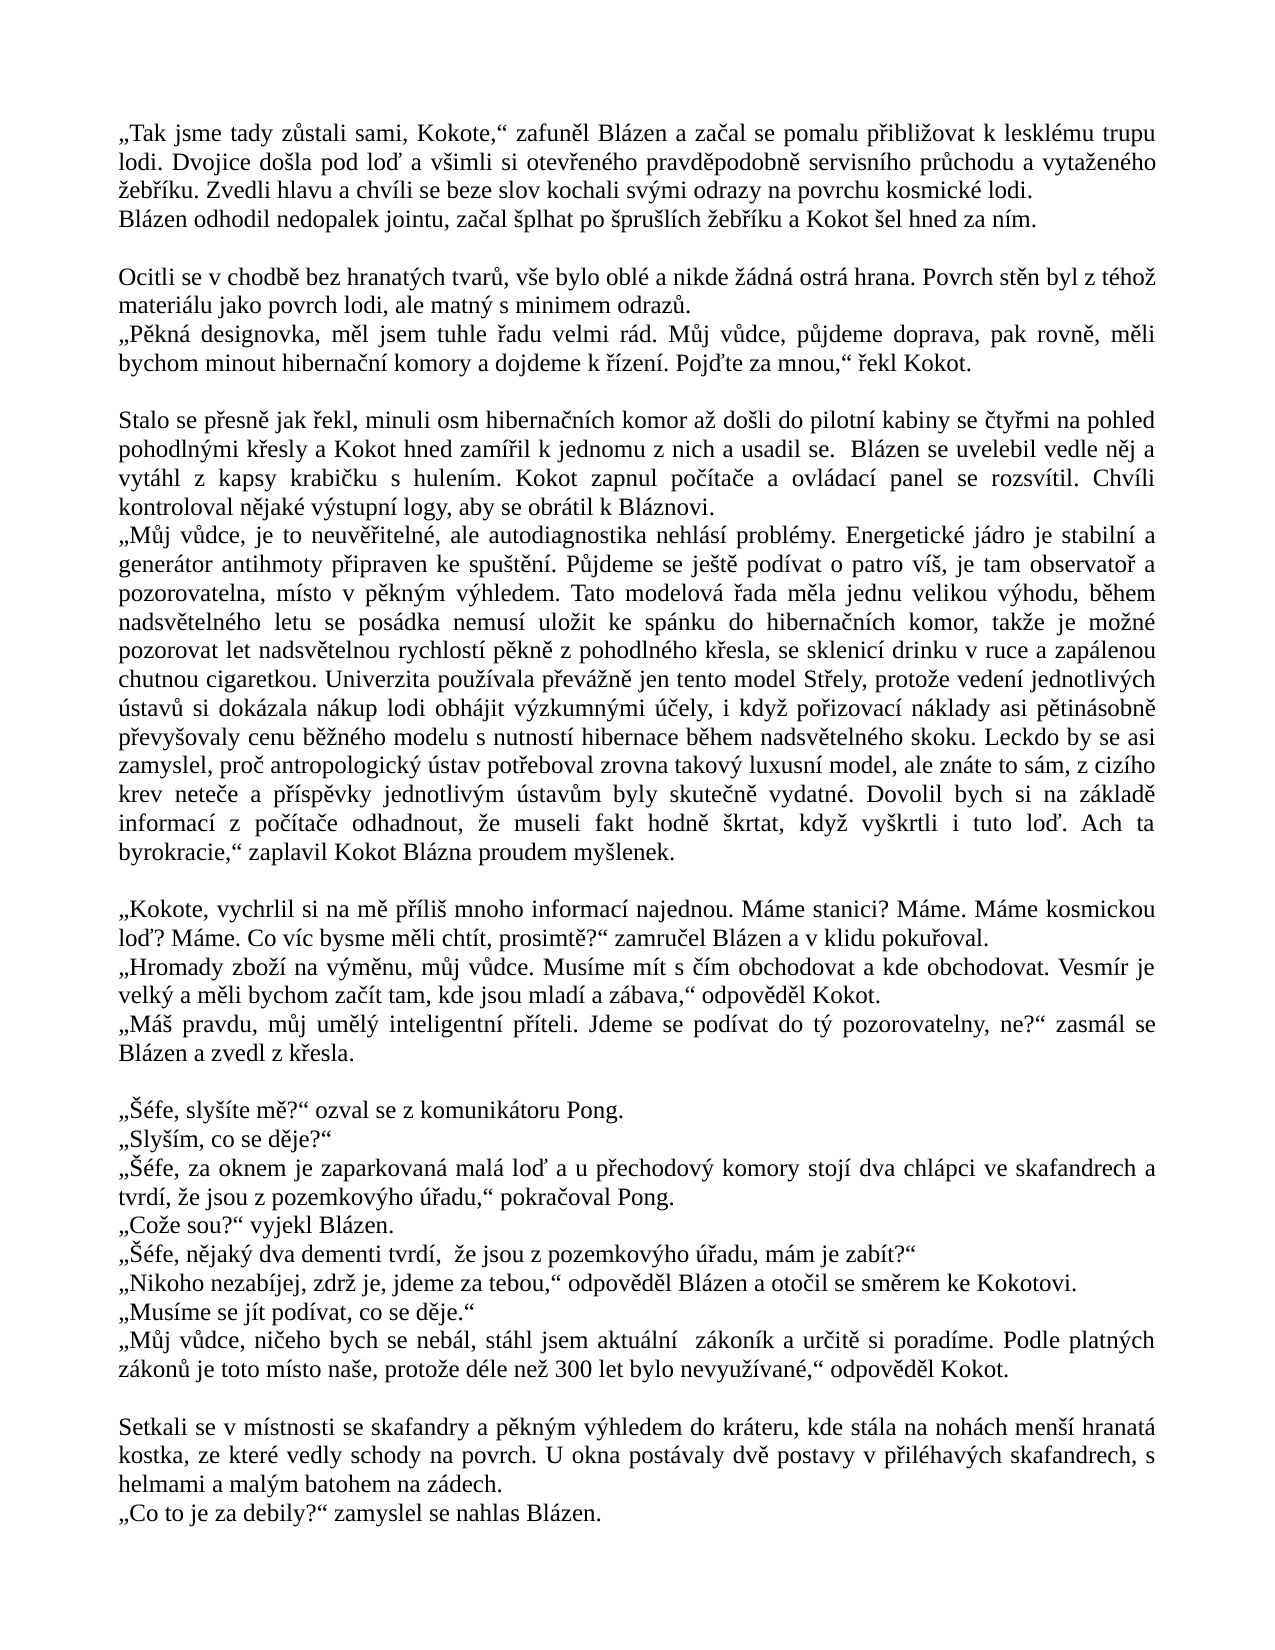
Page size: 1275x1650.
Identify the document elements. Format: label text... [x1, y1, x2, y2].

text „Můj vůdce, je to neuvěřitelné, ale autodiagnostika nehlásí problémy. Energetické jádro je stabilní a generátor antihmoty připraven ke spuštění. Půjdeme se ještě podívat o patro víš, je tam observatoř a pozorovatelna, místo v pěkným výhledem. Tato modelová řada měla jednu velikou výhodu, během nadsvětelného letu se posádka nemusí uložit ke spánku do hibernačních komor, takže je možné pozorovat let nadsvětelnou rychlostí pěkně z pohodlného křesla, se sklenicí drinku v ruce a zapálenou chutnou cigaretkou. Univerzita používala převážně jen tento model Střely, protože vedení jednotlivých ústavů si dokázala nákup lodi obhájit výzkumnými účely, i když pořizovací náklady asi pětinásobně převyšovaly cenu běžného modelu s nutností hibernace během nadsvětelného skoku. Leckdo by se asi zamyslel, proč antropologický ústav potřeboval zrovna takový luxusní model, ale znáte to sám, z cizího krev neteče a příspěvky jednotlivým ústavům byly skutečně vydatné. Dovolil bych si na základě informací z počítače odhadnout, že museli fakt hodně škrtat, když vyškrtli i tuto loď. Ach ta byrokracie,“ zaplavil Kokot Blázna proudem myšlenek. [118, 521, 1157, 866]
text „Nikoho nezabíjej, zdrž je, jdeme za tebou,“ odpověděl Blázen a otočil se směrem ke Kokotovi. [118, 1268, 1157, 1297]
text „Slyším, co se děje?“ [118, 1124, 1157, 1153]
text Blázen odhodil nedopalek jointu, začal šplhat po šprušlích žebříku a Kokot šel hned za ním. [118, 204, 1157, 233]
text Setkali se v místnosti se skafandry a pěkným výhledem do kráteru, kde stála na nohách menší hranatá kostka, ze které vedly schody na povrch. U okna postávaly dvě postavy v přiléhavých skafandrech, s helmami a malým batohem na zádech. [118, 1412, 1157, 1498]
text „Kokote, vychrlil si na mě příliš mnoho informací najednou. Máme stanici? Máme. Máme kosmickou loď? Máme. Co víc bysme měli chtít, prosimtě?“ zamručel Blázen a v klidu pokuřoval. [118, 894, 1157, 952]
text „Tak jsme tady zůstali sami, Kokote,“ zafuněl Blázen a začal se pomalu přibližovat k lesklému trupu lodi. Dvojice došla pod loď a všimli si otevřeného pravděpodobně servisního průchodu a vytaženého žebříku. Zvedli hlavu a chvíli se beze slov kochali svými odrazy na povrchu kosmické lodi. [118, 118, 1157, 204]
text „Cože sou?“ vyjekl Blázen. [118, 1211, 1157, 1239]
text Stalo se přesně jak řekl, minuli osm hibernačních komor až došli do pilotní kabiny se čtyřmi na pohled pohodlnými křesly a Kokot hned zamířil k jednomu z nich a usadil se. Blázen se uvelebil vedle něj a vytáhl z kapsy krabičku s hulením. Kokot zapnul počítače a ovládací panel se rozsvítil. Chvíli kontroloval nějaké výstupní logy, aby se obrátil k Bláznovi. [118, 406, 1157, 521]
text Ocitli se v chodbě bez hranatých tvarů, vše bylo oblé a nikde žádná ostrá hrana. Povrch stěn byl z téhož materiálu jako povrch lodi, ale matný s minimem odrazů. [118, 262, 1157, 319]
text „Máš pravdu, můj umělý inteligentní příteli. Jdeme se podívat do tý pozorovatelny, ne?“ zasmál se Blázen a zvedl z křesla. [118, 1009, 1157, 1067]
text „Hromady zboží na výměnu, můj vůdce. Musíme mít s čím obchodovat a kde obchodovat. Vesmír je velký a měli bychom začít tam, kde jsou mladí a zábava,“ odpověděl Kokot. [118, 952, 1157, 1009]
text „Šéfe, za oknem je zaparkovaná malá loď a u přechodový komory stojí dva chlápci ve skafandrech a tvrdí, že jsou z pozemkovýho úřadu,“ pokračoval Pong. [118, 1153, 1157, 1211]
text „Můj vůdce, ničeho bych se nebál, stáhl jsem aktuální zákoník a určitě si poradíme. Podle platných zákonů je toto místo naše, protože déle než 300 let bylo nevyužívané,“ odpověděl Kokot. [118, 1326, 1157, 1383]
text „Šéfe, slyšíte mě?“ ozval se z komunikátoru Pong. [118, 1096, 1157, 1124]
text „Co to je za debily?“ zamyslel se nahlas Blázen. [118, 1498, 1157, 1527]
text „Pěkná designovka, měl jsem tuhle řadu velmi rád. Můj vůdce, půjdeme doprava, pak rovně, měli bychom minout hibernační komory a dojdeme k řízení. Pojďte za mnou,“ řekl Kokot. [118, 319, 1157, 377]
text „Šéfe, nějaký dva dementi tvrdí, že jsou z pozemkovýho úřadu, mám je zabít?“ [118, 1239, 1157, 1268]
text „Musíme se jít podívat, co se děje.“ [118, 1297, 1157, 1326]
